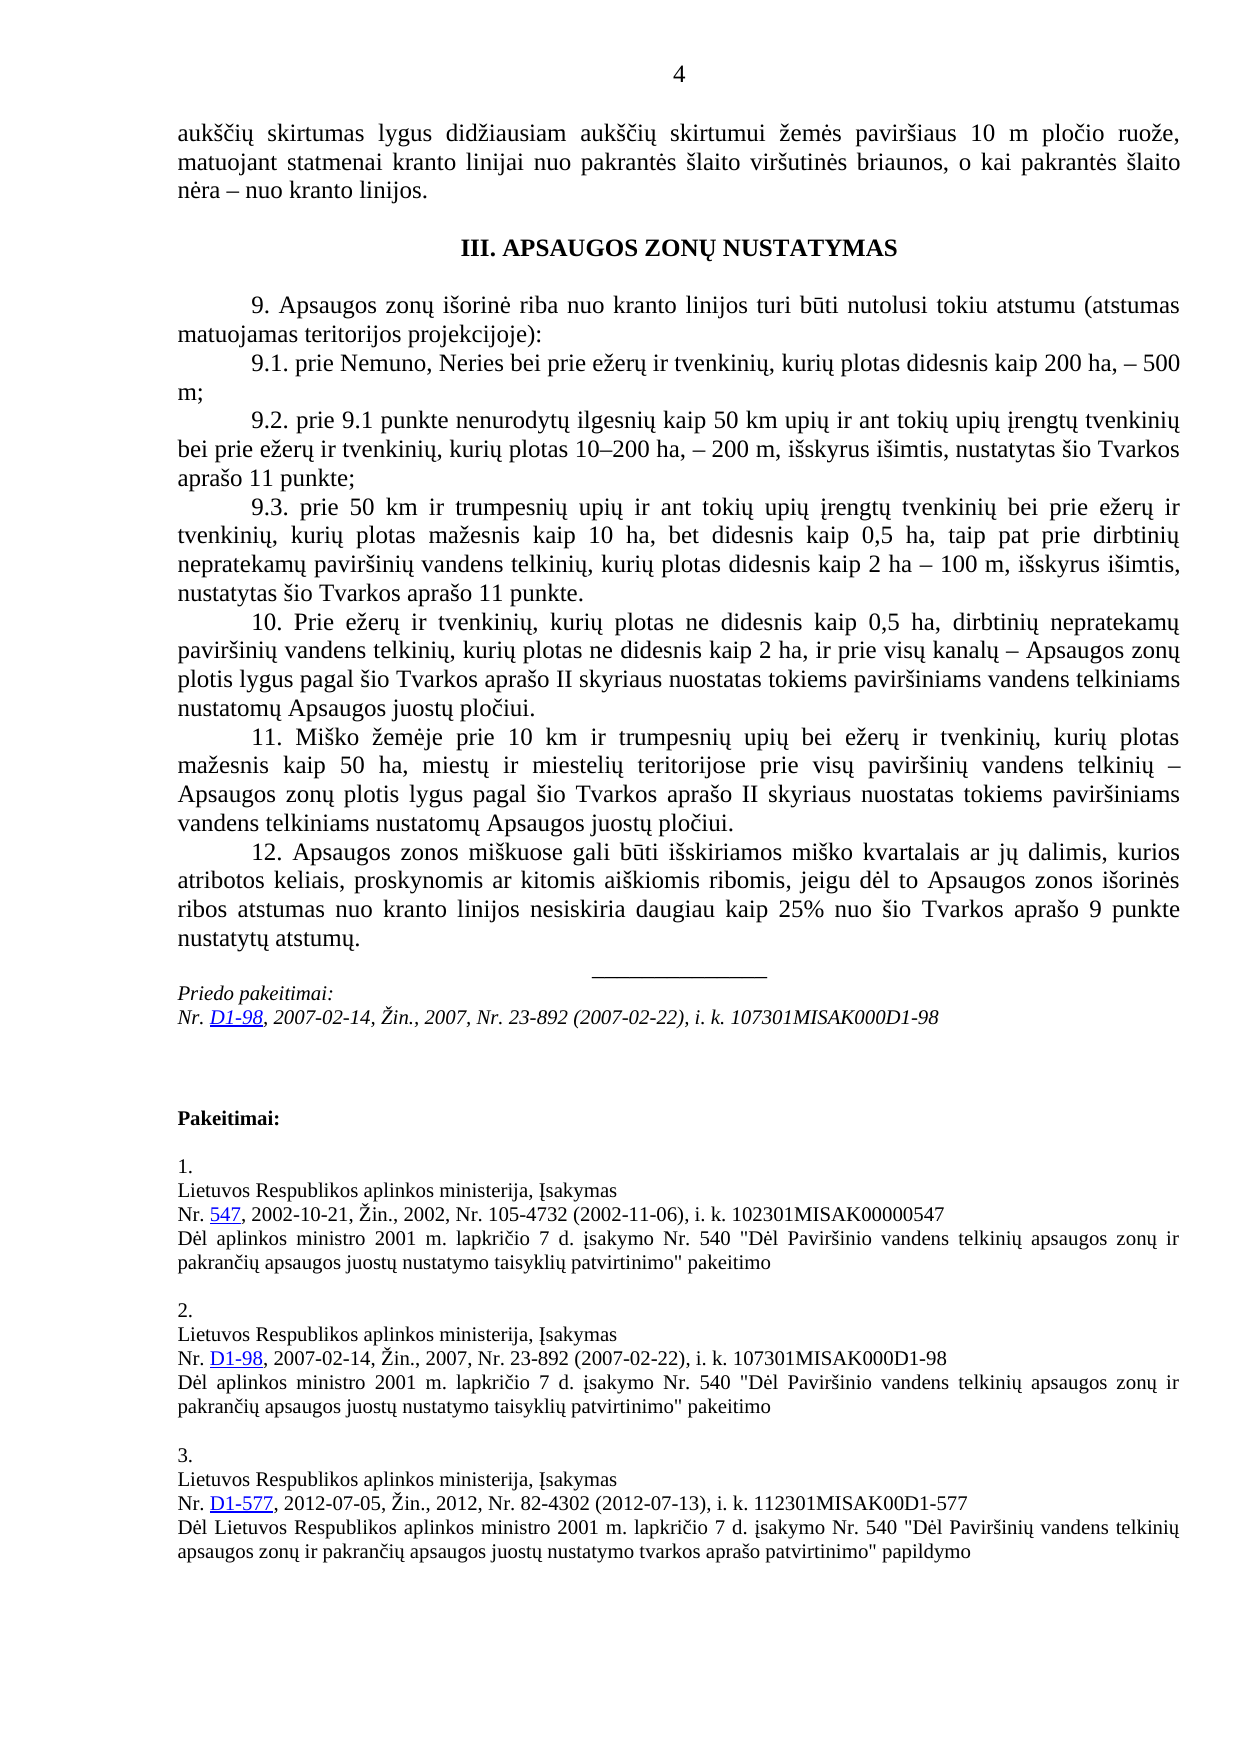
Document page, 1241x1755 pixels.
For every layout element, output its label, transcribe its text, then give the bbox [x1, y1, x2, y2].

text 3. [177, 1442, 1181, 1467]
text Dėl aplinkos ministro 2001 m. lapkričio 7 d. įsakymo Nr. 540 "Dėl Paviršinio vandens telkinių apsaugos zonų ir pakrančių apsaugos juostų nustatymo taisyklių patvirtinimo" pakeitimo [177, 1226, 1181, 1274]
text Nr. 547, 2002-10-21, Žin., 2002, Nr. 105-4732 (2002-11-06), i. k. 102301MISAK00000547 [177, 1202, 1181, 1226]
text 10. Prie ežerų ir tvenkinių, kurių plotas ne didesnis kaip 0,5 ha, dirbtinių nepratekamų paviršinių vandens telkinių, kurių plotas ne didesnis kaip 2 ha, ir prie visų kanalų – Apsaugos zonų plotis lygus pagal šio Tvarkos aprašo II skyriaus nuostatas tokiems paviršiniams vandens telkiniams nustatomų Apsaugos juostų pločiui. [177, 607, 1181, 722]
text Lietuvos Respublikos aplinkos ministerija, Įsakymas [177, 1178, 1181, 1202]
text Dėl Lietuvos Respublikos aplinkos ministro 2001 m. lapkričio 7 d. įsakymo Nr. 540 "Dėl Paviršinių vandens telkinių apsaugos zonų ir pakrančių apsaugos juostų nustatymo tvarkos aprašo patvirtinimo" papildymo [177, 1515, 1181, 1563]
text Nr. D1-98, 2007-02-14, Žin., 2007, Nr. 23-892 (2007-02-22), i. k. 107301MISAK000D1-98 [177, 1005, 1181, 1029]
text ______________ [177, 952, 1181, 981]
text 9.1. prie Nemuno, Neries bei prie ežerų ir tvenkinių, kurių plotas didesnis kaip 200 ha, – 500 m; [177, 348, 1181, 406]
text Nr. D1-98, 2007-02-14, Žin., 2007, Nr. 23-892 (2007-02-22), i. k. 107301MISAK000D1-98 [177, 1346, 1181, 1370]
text Lietuvos Respublikos aplinkos ministerija, Įsakymas [177, 1322, 1181, 1346]
text Lietuvos Respublikos aplinkos ministerija, Įsakymas [177, 1467, 1181, 1491]
text 1. [177, 1154, 1181, 1178]
text Nr. D1-577, 2012-07-05, Žin., 2012, Nr. 82-4302 (2012-07-13), i. k. 112301MISAK00D1-577 [177, 1491, 1181, 1515]
text Pakeitimai: [177, 1106, 1181, 1130]
text 9.3. prie 50 km ir trumpesnių upių ir ant tokių upių įrengtų tvenkinių bei prie ežerų ir tvenkinių, kurių plotas mažesnis kaip 10 ha, bet didesnis kaip 0,5 ha, taip pat prie dirbtinių nepratekamų paviršinių vandens telkinių, kurių plotas didesnis kaip 2 ha – 100 m, išskyrus išimtis, nustatytas šio Tvarkos aprašo 11 punkte. [177, 492, 1181, 607]
text Dėl aplinkos ministro 2001 m. lapkričio 7 d. įsakymo Nr. 540 "Dėl Paviršinio vandens telkinių apsaugos zonų ir pakrančių apsaugos juostų nustatymo taisyklių patvirtinimo" pakeitimo [177, 1370, 1181, 1418]
text 11. Miško žemėje prie 10 km ir trumpesnių upių bei ežerų ir tvenkinių, kurių plotas mažesnis kaip 50 ha, miestų ir miestelių teritorijose prie visų paviršinių vandens telkinių – Apsaugos zonų plotis lygus pagal šio Tvarkos aprašo II skyriaus nuostatas tokiems paviršiniams vandens telkiniams nustatomų Apsaugos juostų pločiui. [177, 722, 1181, 837]
text 2. [177, 1298, 1181, 1322]
text 9. Apsaugos zonų išorinė riba nuo kranto linijos turi būti nutolusi tokiu atstumu (atstumas matuojamas teritorijos projekcijoje): [177, 291, 1181, 348]
text III. APSAUGOS ZONŲ NUSTATYMAS [177, 233, 1181, 262]
text 9.2. prie 9.1 punkte nenurodytų ilgesnių kaip 50 km upių ir ant tokių upių įrengtų tvenkinių bei prie ežerų ir tvenkinių, kurių plotas 10–200 ha, – 200 m, išskyrus išimtis, nustatytas šio Tvarkos aprašo 11 punkte; [177, 406, 1181, 492]
text aukščių skirtumas lygus didžiausiam aukščių skirtumui žemės paviršiaus 10 m pločio ruože, matuojant statmenai kranto linijai nuo pakrantės šlaito viršutinės briaunos, o kai pakrantės šlaito nėra – nuo kranto linijos. [177, 118, 1181, 204]
text 12. Apsaugos zonos miškuose gali būti išskiriamos miško kvartalais ar jų dalimis, kurios atribotos keliais, proskynomis ar kitomis aiškiomis ribomis, jeigu dėl to Apsaugos zonos išorinės ribos atstumas nuo kranto linijos nesiskiria daugiau kaip 25% nuo šio Tvarkos aprašo 9 punkte nustatytų atstumų. [177, 837, 1181, 952]
text Priedo pakeitimai: [177, 981, 1181, 1005]
